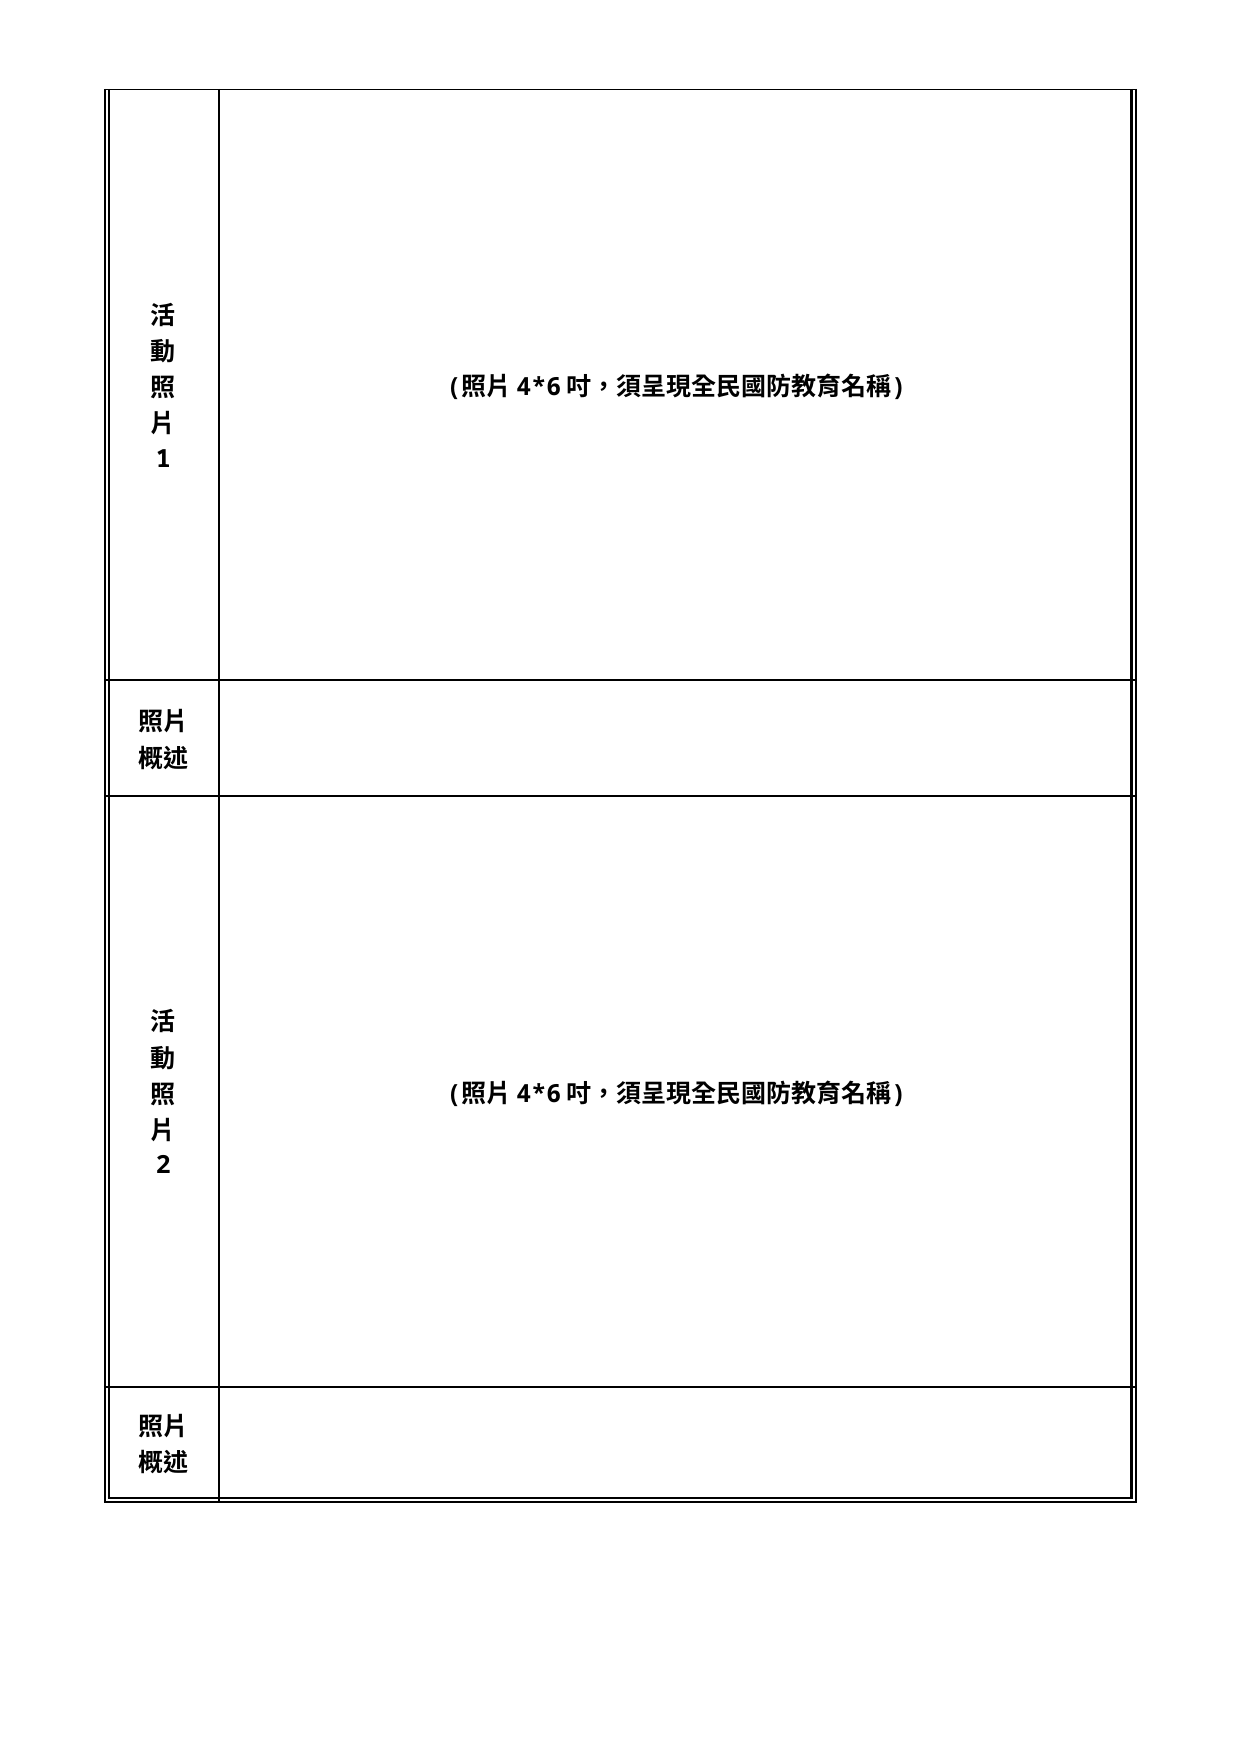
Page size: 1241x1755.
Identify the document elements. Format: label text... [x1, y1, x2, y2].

table_cell (照片4*6吋，須呈現全民國防教育名稱) [220, 797, 1130, 1386]
table_cell 照片 概述 [110, 681, 218, 795]
table_cell 活 動 照 片 2 [110, 797, 218, 1386]
table_cell 活 動 照 片 1 [110, 90, 218, 679]
table_cell 照片 概述 [110, 1388, 218, 1497]
table_cell (照片4*6吋，須呈現全民國防教育名稱) [220, 90, 1130, 679]
table_cell [220, 1388, 1130, 1497]
table_cell [220, 681, 1130, 795]
